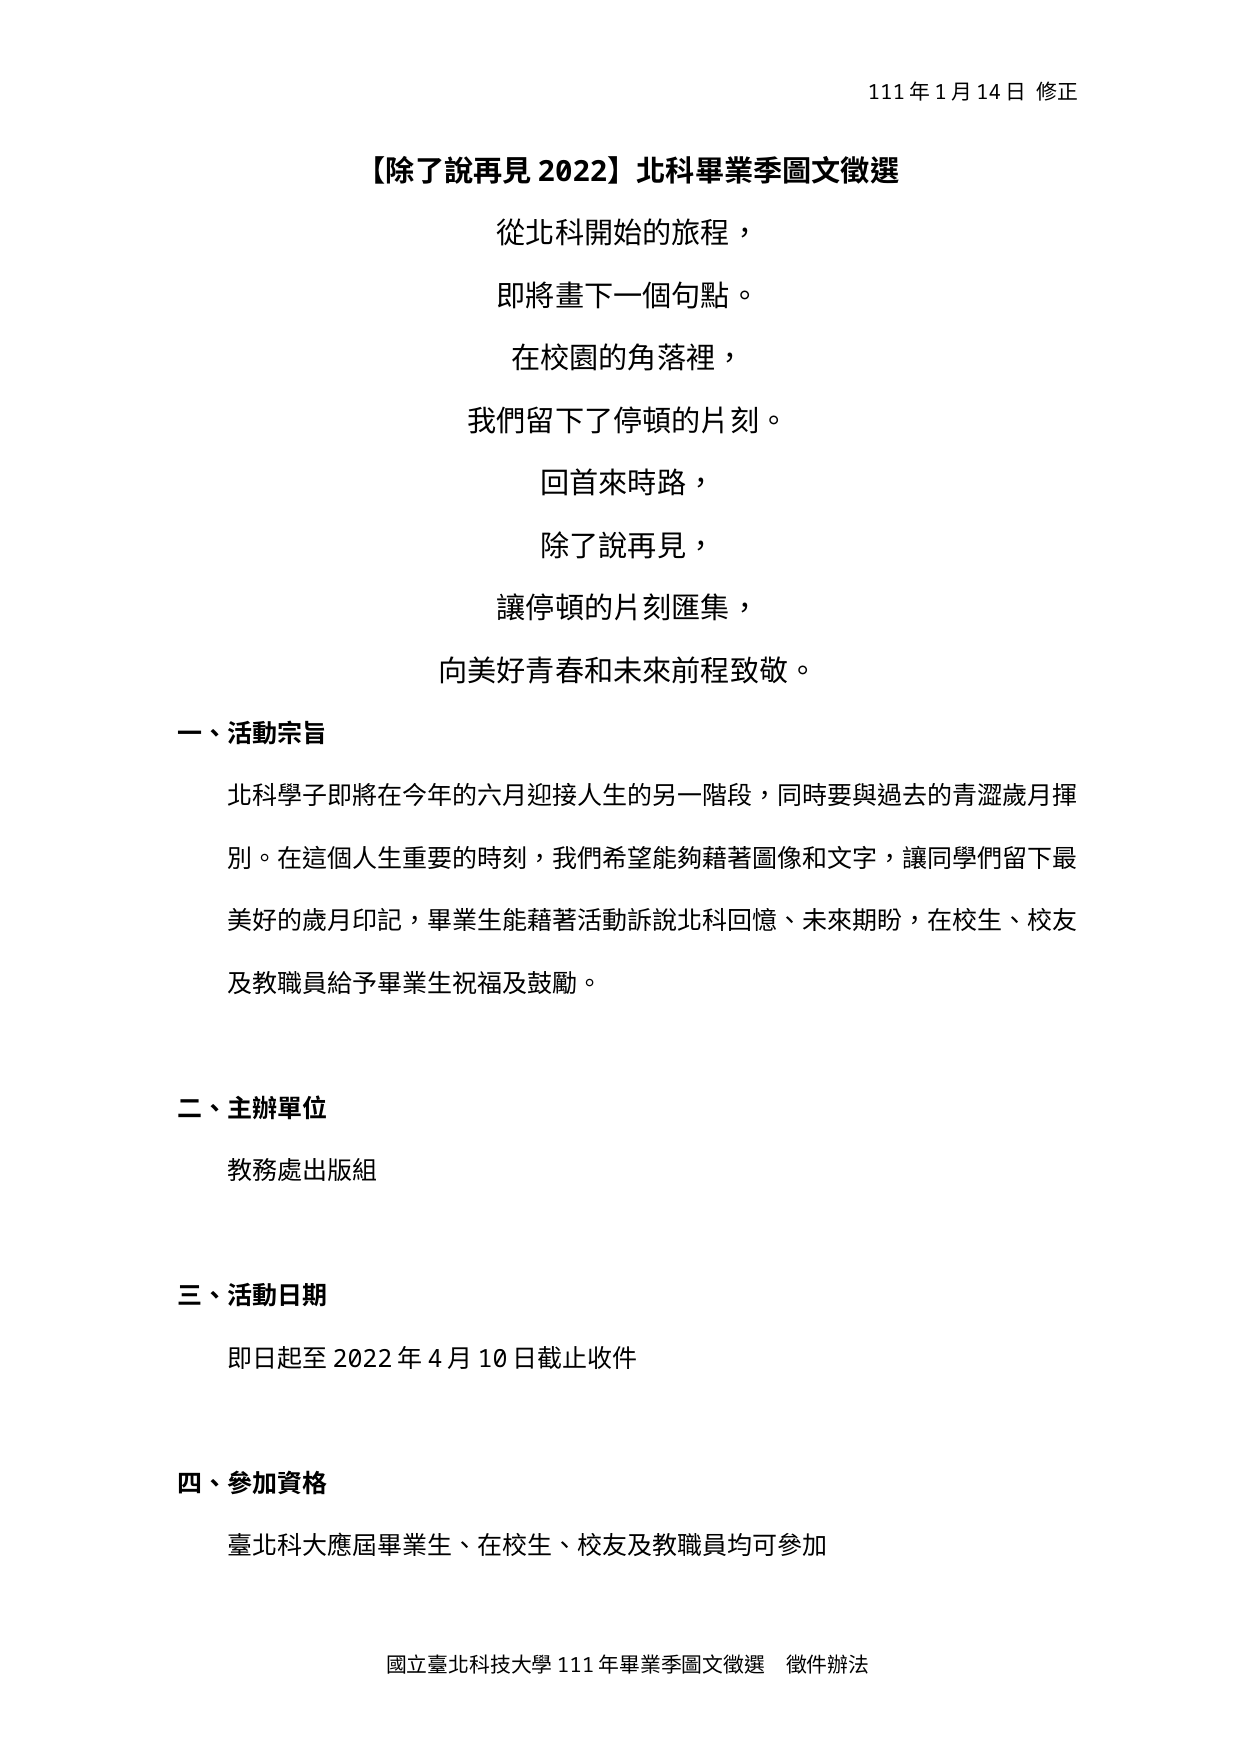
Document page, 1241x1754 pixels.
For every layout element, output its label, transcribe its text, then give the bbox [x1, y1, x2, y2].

text 【除了說再見2022】北科畢業季圖文徵選 [177, 127, 1078, 189]
text 向美好青春和未來前程致敬。 [177, 627, 1078, 689]
text 我們留下了停頓的片刻。 [177, 377, 1078, 439]
text 從北科開始的旅程， [177, 189, 1078, 252]
text 除了說再見， [177, 502, 1078, 564]
text 一、活動宗旨 [177, 689, 1078, 752]
text 四、參加資格 [177, 1439, 1078, 1502]
text 二、主辦單位 [177, 1064, 1078, 1127]
text 在校園的角落裡， [177, 314, 1078, 377]
text 即日起至2022年4月10日截止收件 [177, 1314, 1078, 1377]
text 即將畫下一個句點。 [177, 252, 1078, 314]
text 回首來時路， [177, 439, 1078, 502]
text 讓停頓的片刻匯集， [177, 564, 1078, 627]
text 教務處出版組 [177, 1127, 1078, 1189]
text 三、活動日期 [177, 1252, 1078, 1314]
text 臺北科大應屆畢業生、在校生、校友及教職員均可參加 [177, 1502, 1078, 1564]
text 北科學子即將在今年的六月迎接人生的另一階段，同時要與過去的青澀歲月揮別。在這個人生重要的時刻，我們希望能夠藉著圖像和文字，讓同學們留下最美好的歲月印記，畢業生能藉著活動訴說北科回憶、未來期盼，在校生、校友及教職員給予畢業生祝福及鼓勵。 [227, 752, 1078, 1002]
